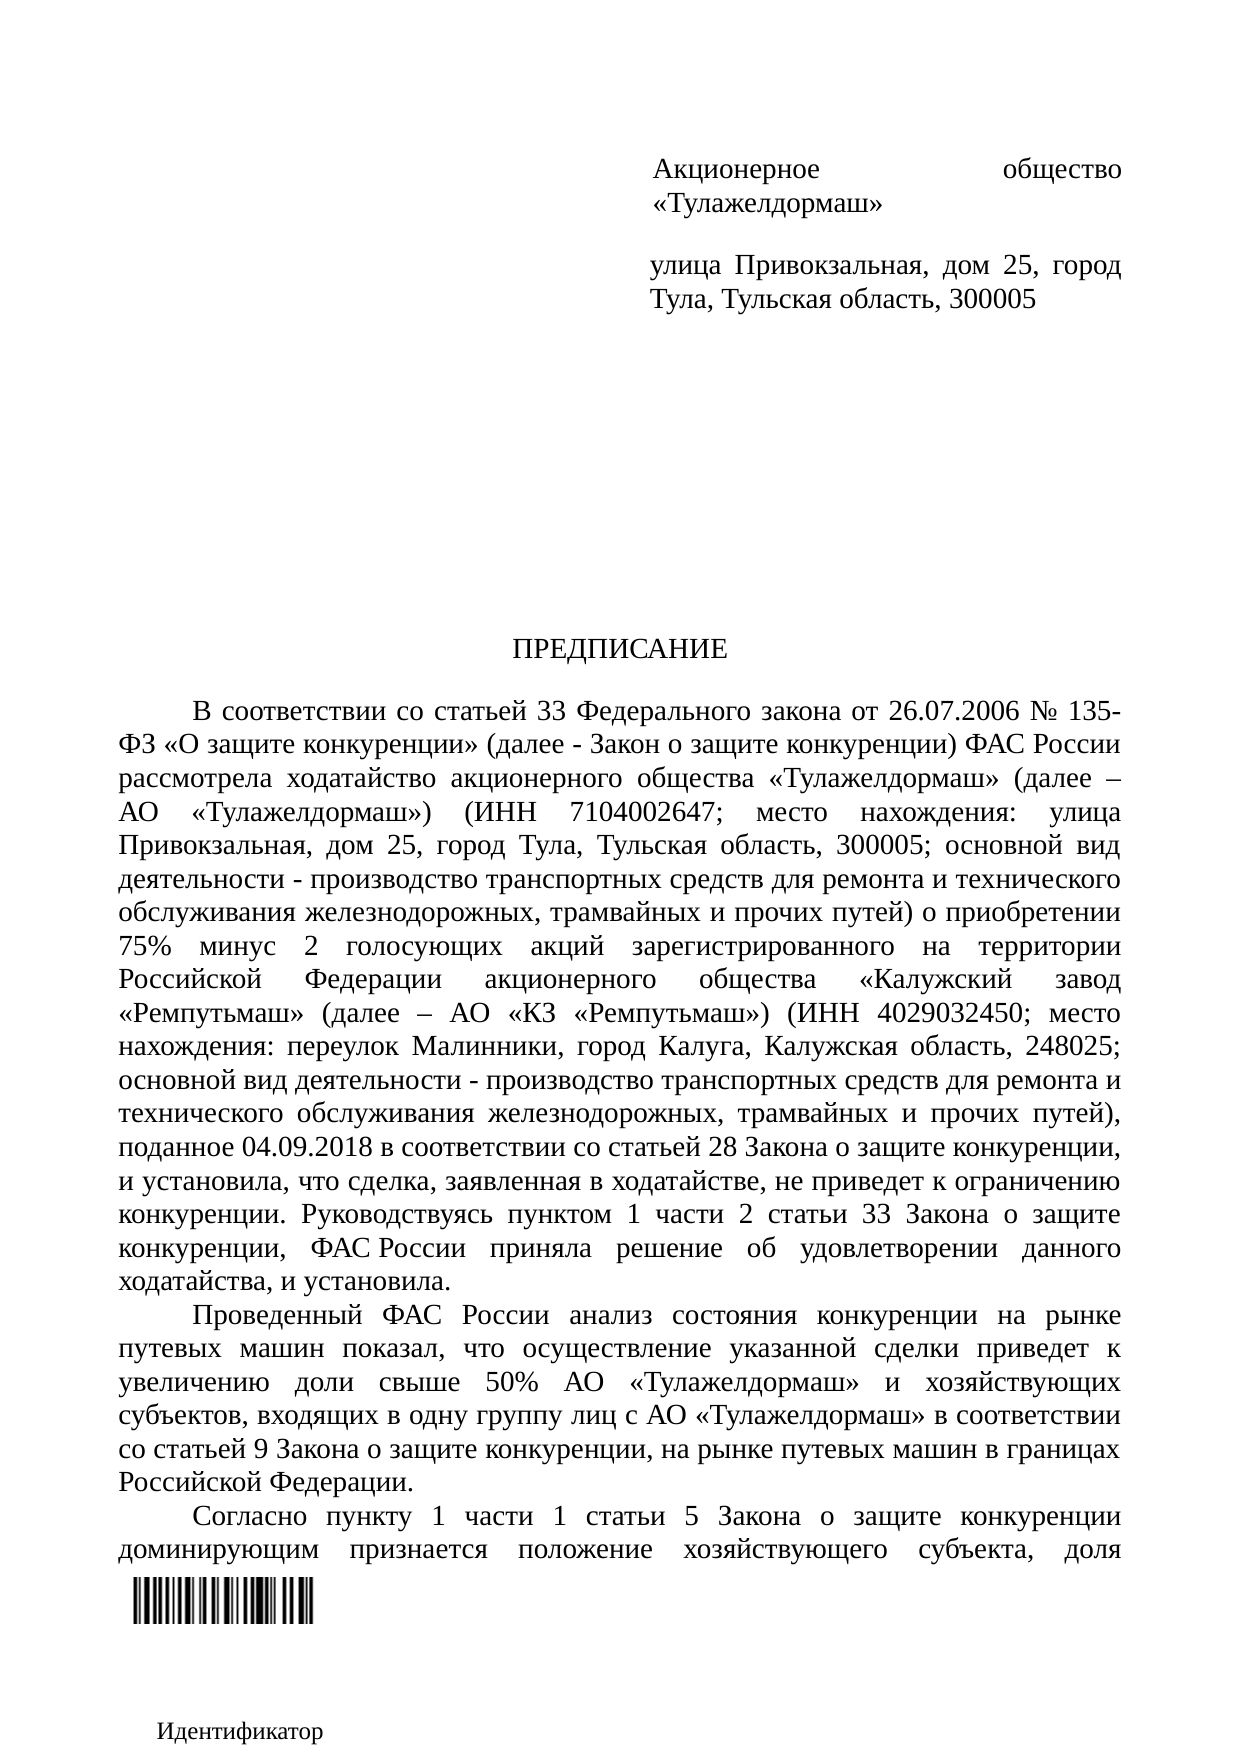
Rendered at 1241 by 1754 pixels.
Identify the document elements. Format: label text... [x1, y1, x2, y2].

text Согласно пункту 1 части 1 статьи 5 Закона о защите конкуренции доминирующим признается положение хозяйствующего субъекта, доля [118, 1498, 1122, 1565]
text Проведенный ФАС России анализ состояния конкуренции на рынке путевых машин показал, что осуществление указанной сделки приведет к увеличению доли свыше 50% АО «Тулажелдормаш» и хозяйствующих субъектов, входящих в одну группу лиц с АО «Тулажелдормаш» в соответствии со статьей 9 Закона о защите конкуренции, на рынке путевых машин в границах Российской Федерации. [118, 1297, 1122, 1498]
text ПРЕДПИСАНИЕ [118, 631, 1122, 664]
picture [118, 1577, 331, 1624]
text Акционерное общество «Тулажелдормаш» [652, 152, 1122, 219]
text улица Привокзальная, дом 25, город Тула, Тульская область, 300005 [649, 247, 1122, 314]
text В соответствии со статьей 33 Федерального закона от 26.07.2006 № 135- ФЗ «О защите конкуренции» (далее - Закон о защите конкуренции) ФАС России рассмотрела ходатайство акционерного общества «Тулажелдормаш» (далее – АО «Тулажелдормаш») (ИНН 7104002647; место нахождения: улица Привокзальная, дом 25, город Тула, Тульская область, 300005; основной вид деятельности - производство транспортных средств для ремонта и технического обслуживания железнодорожных, трамвайных и прочих путей) о приобретении 75% минус 2 голосующих акций зарегистрированного на территории Российской Федерации акционерного общества «Калужский завод «Ремпутьмаш» (далее – АО «КЗ «Ремпутьмаш») (ИНН 4029032450; место нахождения: переулок Малинники, город Калуга, Калужская область, 248025; основной вид деятельности - производство транспортных средств для ремонта и технического обслуживания железнодорожных, трамвайных и прочих путей), поданное 04.09.2018 в соответствии со статьей 28 Закона о защите конкуренции, и установила, что сделка, заявленная в ходатайстве, не приведет к ограничению конкуренции. Руководствуясь пунктом 1 части 2 статьи 33 Закона о защите конкуренции, ФАС России приняла решение об удовлетворении данного ходатайства, и установила. [118, 693, 1122, 1297]
